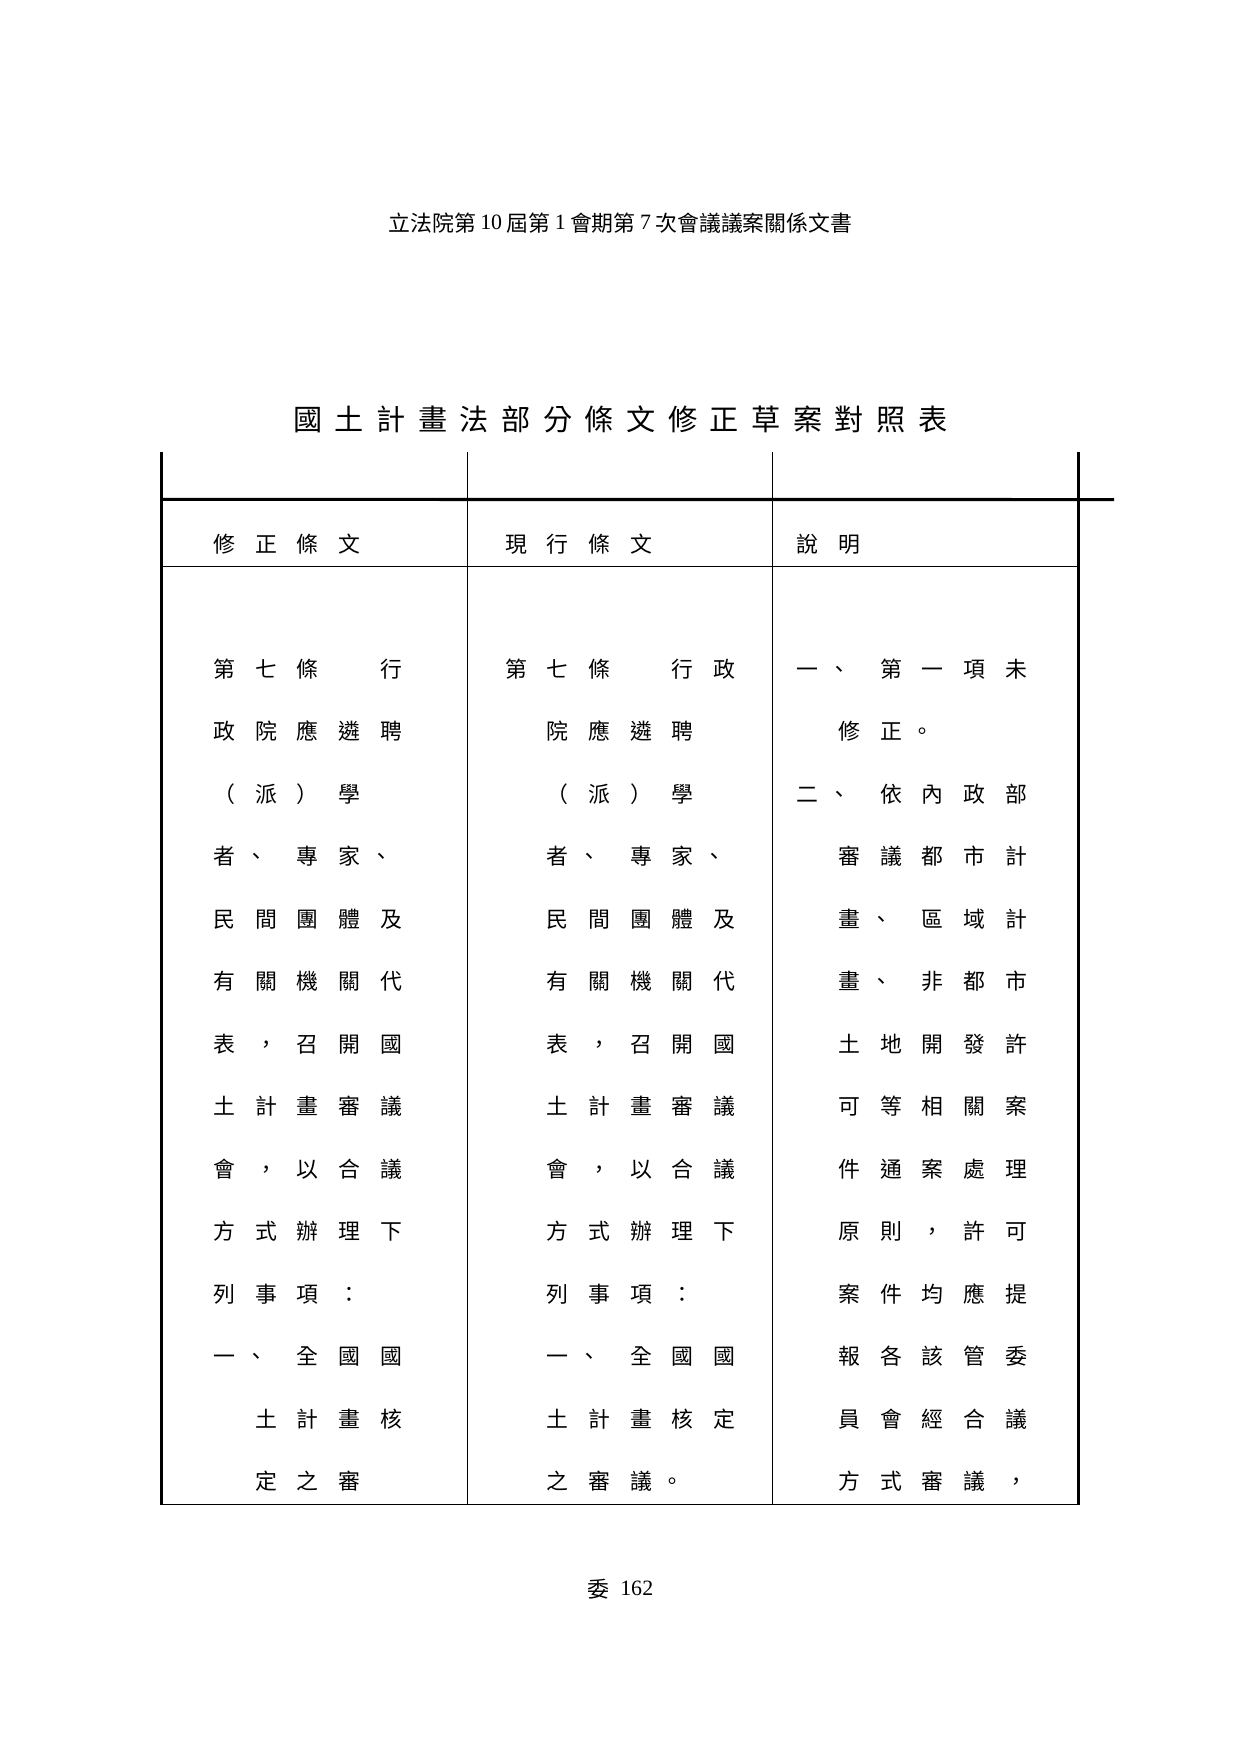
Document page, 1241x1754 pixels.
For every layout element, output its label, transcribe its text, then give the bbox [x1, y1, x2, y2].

table_cell 修正條文 [163, 501, 467, 566]
table_header 國土計畫法部分條文修正草案對照表 [162, 313, 1078, 452]
table_cell 現行條文 [468, 502, 772, 566]
table_cell 說明 [773, 502, 1077, 566]
table_cell 第七條 行政院應遴聘（派）學者、專家、民間團體及有關機關代表，召開國土計畫審議會，以合議方式辦理下列事項： 一、全國國土計畫核定之審 [163, 567, 467, 1504]
table_cell [163, 452, 467, 497]
table_cell 第七條 行政院應遴聘（派）學者、專家、民間團體及有關機關代表，召開國土計畫審議會，以合議方式辦理下列事項： 一、全國國土計畫核定之審議。 [468, 567, 772, 1504]
table_cell [468, 452, 772, 497]
table_cell [773, 452, 1077, 498]
table_cell 一、第一項未修正。 二、依內政部審議都市計畫、區域計畫、非都市土地開發許可等相關案件通案處理原則，許可案件均應提報各該管委員會經合議方式審議， [773, 567, 1077, 1504]
